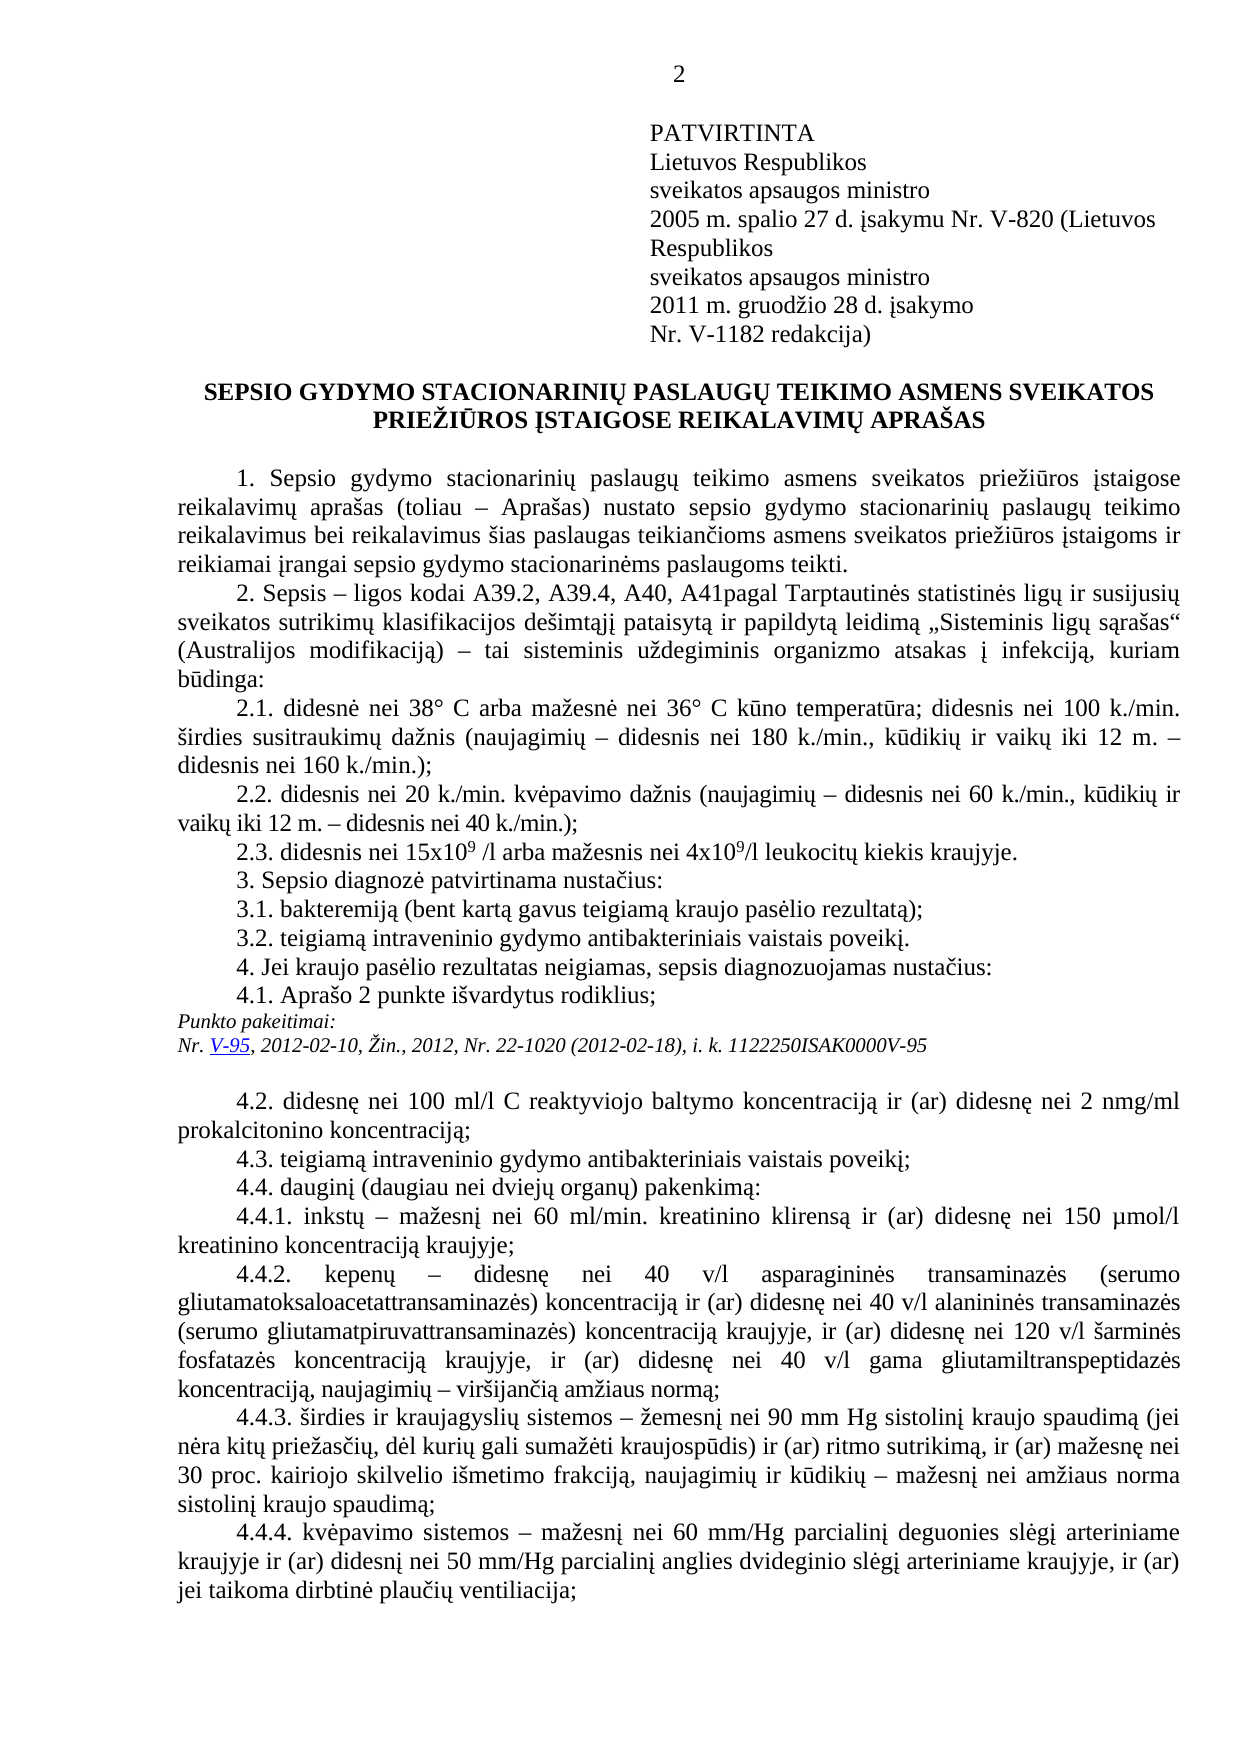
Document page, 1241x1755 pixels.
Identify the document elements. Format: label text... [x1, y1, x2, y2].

text 1. Sepsio gydymo stacionarinių paslaugų teikimo asmens sveikatos priežiūros įstaigose reikalavimų aprašas (toliau – Aprašas) nustato sepsio gydymo stacionarinių paslaugų teikimo reikalavimus bei reikalavimus šias paslaugas teikiančioms asmens sveikatos priežiūros įstaigoms ir reikiamai įrangai sepsio gydymo stacionarinėms paslaugoms teikti. [177, 463, 1181, 578]
text 4.4. dauginį (daugiau nei dviejų organų) pakenkimą: [177, 1172, 1181, 1201]
text Nr. V-95, 2012-02-10, Žin., 2012, Nr. 22-1020 (2012-02-18), i. k. 1122250ISAK0000V-95 [177, 1033, 1181, 1057]
text 2. Sepsis – ligos kodai A39.2, A39.4, A40, A41pagal Tarptautinės statistinės ligų ir susijusių sveikatos sutrikimų klasifikacijos dešimtąjį pataisytą ir papildytą leidimą „Sisteminis ligų sąrašas“ (Australijos modifikaciją) – tai sisteminis uždegiminis organizmo atsakas į infekciją, kuriam būdinga: [177, 578, 1181, 693]
text 3.2. teigiamą intraveninio gydymo antibakteriniais vaistais poveikį. [177, 923, 1181, 952]
text Lietuvos Respublikos [649, 147, 1181, 176]
text 2.3. didesnis nei 15x109 /l arba mažesnis nei 4x109/l leukocitų kiekis kraujyje. [177, 837, 1181, 866]
text 4.2. didesnę nei 100 ml/l C reaktyviojo baltymo koncentraciją ir (ar) didesnę nei 2 nmg/ml prokalcitonino koncentraciją; [177, 1086, 1181, 1144]
text SEPSIO GYDYMO STACIONARINIŲ PASLAUGŲ TEIKIMO ASMENS SVEIKATOS PRIEŽIŪROS ĮSTAIGOSE REIKALAVIMŲ APRAŠAS [177, 377, 1181, 434]
text 2.1. didesnė nei 38° C arba mažesnė nei 36° C kūno temperatūra; didesnis nei 100 k./min. širdies susitraukimų dažnis (naujagimių – didesnis nei 180 k./min., kūdikių ir vaikų iki 12 m. – didesnis nei 160 k./min.); [177, 693, 1181, 779]
text sveikatos apsaugos ministro [649, 176, 1181, 204]
text 2.2. didesnis nei 20 k./min. kvėpavimo dažnis (naujagimių – didesnis nei 60 k./min., kūdikių ir vaikų iki 12 m. – didesnis nei 40 k./min.); [177, 779, 1181, 837]
text Nr. V-1182 redakcija) [649, 319, 1181, 348]
text 4.4.2. kepenų – didesnę nei 40 v/l asparagininės transaminazės (serumo gliutamatoksaloacetattransaminazės) koncentraciją ir (ar) didesnę nei 40 v/l alanininės transaminazės (serumo gliutamatpiruvattransaminazės) koncentraciją kraujyje, ir (ar) didesnę nei 120 v/l šarminės fosfatazės koncentraciją kraujyje, ir (ar) didesnę nei 40 v/l gama gliutamiltranspeptidazės koncentraciją, naujagimių – viršijančią amžiaus normą; [177, 1259, 1181, 1402]
text 2011 m. gruodžio 28 d. įsakymo [649, 291, 1181, 319]
text 4.1. Aprašo 2 punkte išvardytus rodiklius; [177, 981, 1181, 1009]
text 3.1. bakteremiją (bent kartą gavus teigiamą kraujo pasėlio rezultatą); [177, 894, 1181, 923]
text 4.4.1. inkstų – mažesnį nei 60 ml/min. kreatinino klirensą ir (ar) didesnę nei 150 µmol/l kreatinino koncentraciją kraujyje; [177, 1201, 1181, 1259]
text 4.4.3. širdies ir kraujagyslių sistemos – žemesnį nei 90 mm Hg sistolinį kraujo spaudimą (jei nėra kitų priežasčių, dėl kurių gali sumažėti kraujospūdis) ir (ar) ritmo sutrikimą, ir (ar) mažesnę nei 30 proc. kairiojo skilvelio išmetimo frakciją, naujagimių ir kūdikių – mažesnį nei amžiaus norma sistolinį kraujo spaudimą; [177, 1402, 1181, 1517]
text 4.3. teigiamą intraveninio gydymo antibakteriniais vaistais poveikį; [177, 1144, 1181, 1172]
text 3. Sepsio diagnozė patvirtinama nustačius: [177, 866, 1181, 894]
text PATVIRTINTA [649, 118, 1181, 147]
text 2005 m. spalio 27 d. įsakymu Nr. V-820 (Lietuvos Respublikos [649, 204, 1181, 262]
text 4. Jei kraujo pasėlio rezultatas neigiamas, sepsis diagnozuojamas nustačius: [177, 952, 1181, 981]
text sveikatos apsaugos ministro [649, 262, 1181, 291]
text Punkto pakeitimai: [177, 1009, 1181, 1033]
text 4.4.4. kvėpavimo sistemos – mažesnį nei 60 mm/Hg parcialinį deguonies slėgį arteriniame kraujyje ir (ar) didesnį nei 50 mm/Hg parcialinį anglies dvideginio slėgį arteriniame kraujyje, ir (ar) jei taikoma dirbtinė plaučių ventiliacija; [177, 1517, 1181, 1604]
